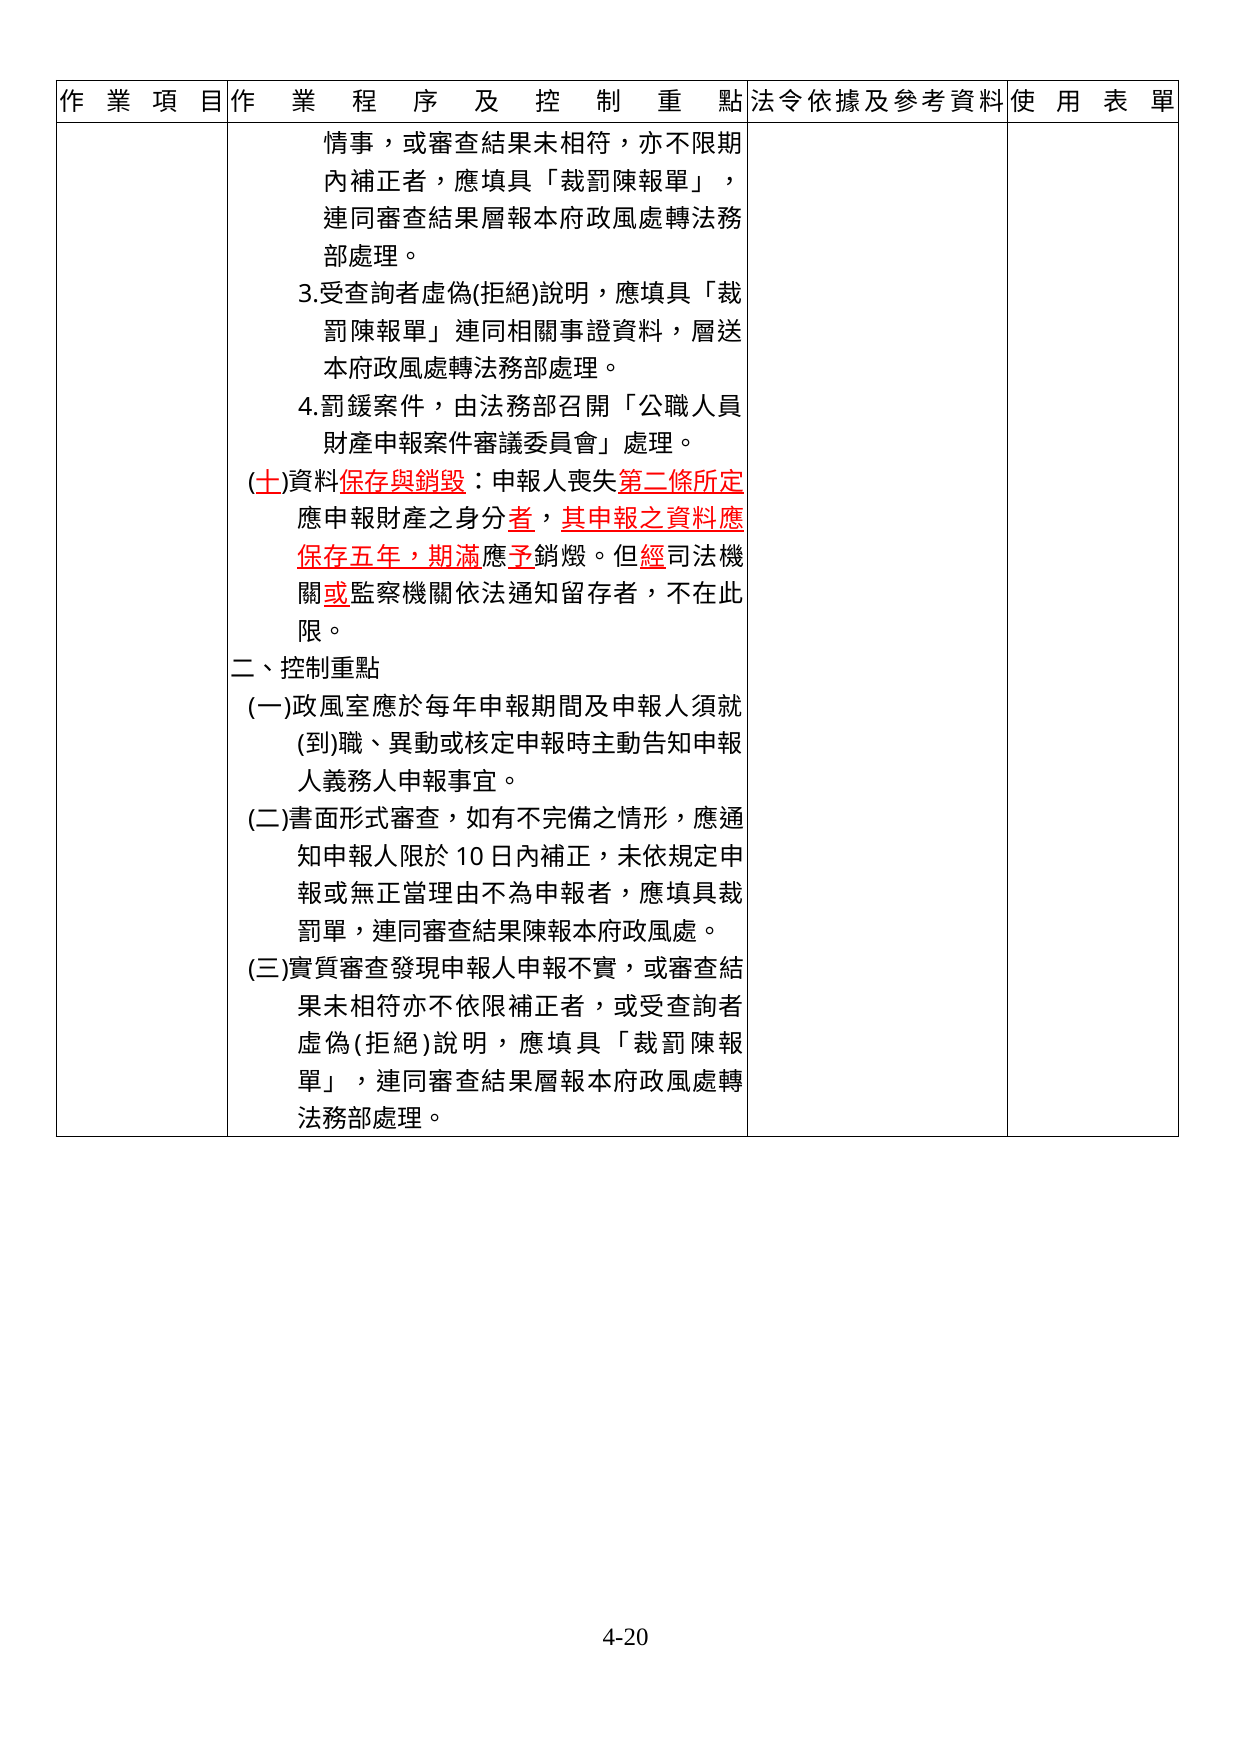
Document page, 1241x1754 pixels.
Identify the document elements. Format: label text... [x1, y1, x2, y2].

table_cell 情事，或審查結果未相符，亦不限期內補正者，應填具「裁罰陳報單」，連同審查結果層報本府政風處轉法務部處理。 3.受查詢者虛偽(拒絕)說明，應填具「裁罰陳報單」連同相關事證資料，層送本府政風處轉法務部處理。 4.罰鍰案件，由法務部召開「公職人員財產申報案件審議委員會」處理。 (十)資料保存與銷毀：申報人喪失第二條所定應申報財產之身分者，其申報之資料應保存五年，期滿應予銷燬。但經司法機關或監察機關依法通知留存者，不在此限。 二、控制重點 (一)政風室應於每年申報期間及申報人須就(到)職、異動或核定申報時主動告知申報人義務人申報事宜。 (二)書面形式審查，如有不完備之情形，應通知申報人限於10日內補正，未依規定申報或無正當理由不為申報者，應填具裁罰單，連同審查結果陳報本府政風處。 (三)實質審查發現申報人申報不實，或審查結果未相符亦不依限補正者，或受查詢者虛偽(拒絕)說明，應填具「裁罰陳報單」，連同審查結果層報本府政風處轉法務部處理。 [228, 123, 747, 1136]
table_cell [748, 123, 1007, 1136]
table_header 作業項目 [57, 81, 227, 122]
table_header 法令依據及參考資料 [748, 81, 1007, 122]
table_header 使用表單 [1008, 81, 1178, 122]
table_cell [1008, 123, 1178, 1136]
table_header 作業程序及控制重點 [228, 81, 747, 122]
table_cell [57, 123, 227, 1136]
